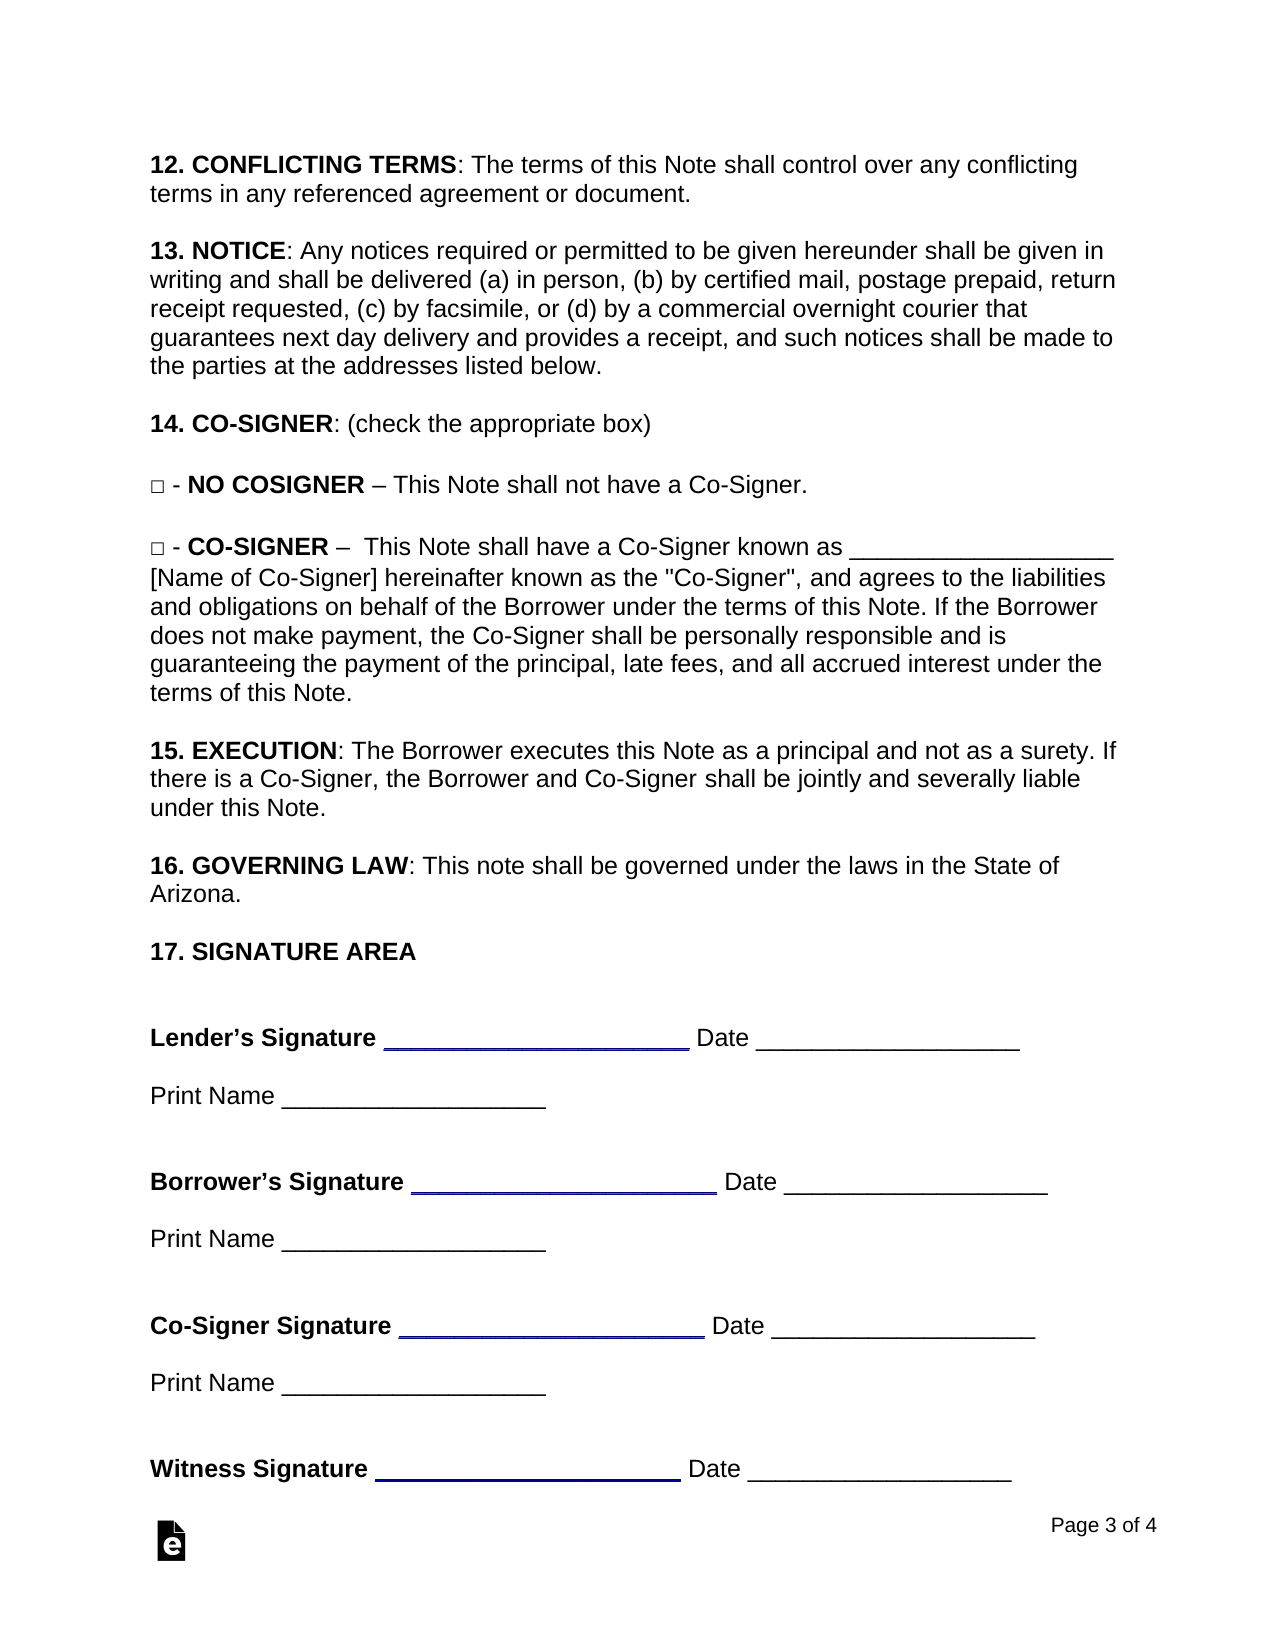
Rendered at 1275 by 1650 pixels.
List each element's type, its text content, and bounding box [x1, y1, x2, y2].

text 15. EXECUTION: The Borrower executes this Note as a principal and not as a surety. If there is a Co-Signer, the Borrower and Co-Signer shall be jointly and severally liable under this Note. [150, 736, 1125, 822]
text 17. SIGNATURE AREA [150, 937, 1125, 966]
text ☐ - NO COSIGNER – This Note shall not have a Co-Signer. [150, 466, 1125, 500]
text Borrower’s Signature ______________________ Date ___________________ [150, 1167, 1125, 1196]
text 16. GOVERNING LAW: This note shall be governed under the laws in the State of Arizona. [150, 851, 1125, 908]
text 13. NOTICE: Any notices required or permitted to be given hereunder shall be given in writing and shall be delivered (a) in person, (b) by certified mail, postage prepaid, return receipt requested, (c) by facsimile, or (d) by a commercial overnight courier that guarantees next day delivery and provides a receipt, and such notices shall be made to the parties at the addresses listed below. [150, 236, 1125, 380]
text Co-Signer Signature ______________________ Date ___________________ [150, 1311, 1125, 1339]
text Print Name ___________________ [150, 1224, 1125, 1253]
text Print Name ___________________ [150, 1368, 1125, 1397]
text Print Name ___________________ [150, 1081, 1125, 1109]
text 12. CONFLICTING TERMS: The terms of this Note shall control over any conflicting terms in any referenced agreement or document. [150, 150, 1125, 207]
text ☐ - CO-SIGNER – This Note shall have a Co-Signer known as ___________________ [Name of Co-Signer] hereinafter known as the "Co-Signer", and agrees to the liabilities and obligations on behalf of the Borrower under the terms of this Note. If the Borrower does not make payment, the Co-Signer shall be personally responsible and is guaranteeing the payment of the principal, late fees, and all accrued interest under the terms of this Note. [150, 529, 1125, 707]
text Lender’s Signature ______________________ Date ___________________ [150, 1023, 1125, 1052]
text Witness Signature ______________________ Date ___________________ [150, 1454, 1125, 1483]
text 14. CO-SIGNER: (check the appropriate box) [150, 409, 1125, 437]
